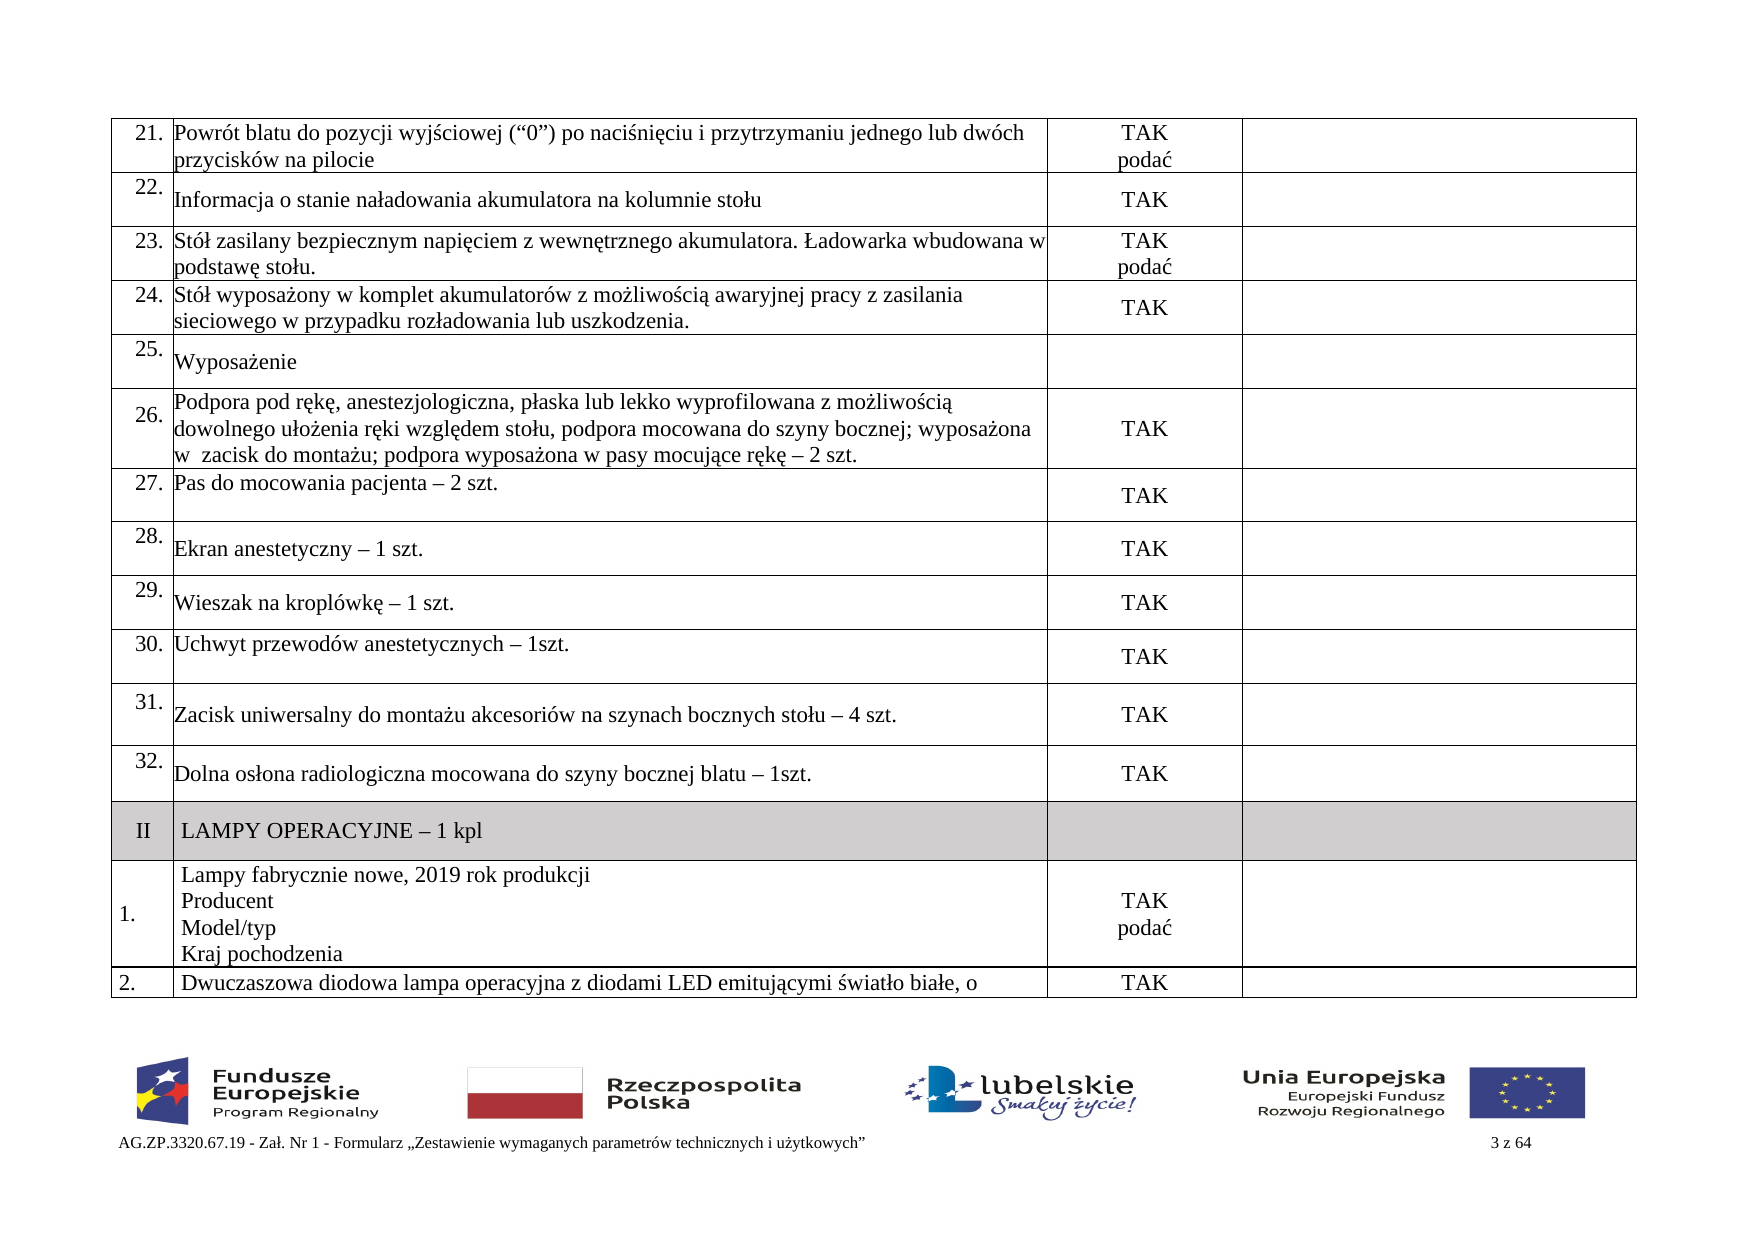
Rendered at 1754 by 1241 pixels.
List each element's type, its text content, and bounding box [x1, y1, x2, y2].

table_cell TAK podać [1048, 227, 1242, 279]
table_cell TAK [1048, 746, 1242, 801]
table_cell [112, 746, 173, 801]
table_cell [1243, 469, 1636, 521]
table_cell [1243, 746, 1636, 801]
table_cell LAMPY OPERACYJNE – 1 kpl [174, 802, 1047, 860]
table_cell TAK [1048, 389, 1242, 467]
table_cell Ekran anestetyczny – 1 szt. [174, 522, 1047, 575]
table_cell II [112, 802, 173, 860]
table_cell [112, 630, 173, 682]
table_cell [112, 389, 173, 467]
table_cell TAK [1048, 968, 1242, 997]
table_cell [112, 469, 173, 521]
table_cell TAK [1048, 684, 1242, 745]
table_cell [112, 861, 173, 966]
table_cell Zacisk uniwersalny do montażu akcesoriów na szynach bocznych stołu – 4 szt. [174, 684, 1047, 745]
table_cell [1243, 335, 1636, 387]
table_cell [1243, 576, 1636, 629]
table_cell [1048, 802, 1242, 860]
table_cell Uchwyt przewodów anestetycznych – 1szt. [174, 630, 1047, 682]
table_cell Dwuczaszowa diodowa lampa operacyjna z diodami LED emitującymi światło białe, o [174, 968, 1047, 997]
table_cell [1243, 968, 1636, 997]
table_cell Informacja o stanie naładowania akumulatora na kolumnie stołu [174, 173, 1047, 226]
table_cell [1243, 173, 1636, 226]
table_cell [1243, 861, 1636, 966]
table_cell Dolna osłona radiologiczna mocowana do szyny bocznej blatu – 1szt. [174, 746, 1047, 801]
table_cell [112, 576, 173, 629]
table_cell TAK [1048, 576, 1242, 629]
table_cell [112, 281, 173, 334]
table_cell [112, 173, 173, 226]
table_cell [1243, 802, 1636, 860]
table_cell TAK podać [1048, 861, 1242, 966]
table_cell [1243, 389, 1636, 467]
table_cell [112, 968, 173, 997]
table_cell Pas do mocowania pacjenta – 2 szt. [174, 469, 1047, 521]
table_cell TAK [1048, 630, 1242, 682]
table_cell Wyposażenie [174, 335, 1047, 387]
table_cell [1243, 684, 1636, 745]
table_cell [1243, 227, 1636, 279]
table_cell TAK podać [1048, 119, 1242, 172]
table_cell TAK [1048, 522, 1242, 575]
table_cell [1243, 630, 1636, 682]
table_cell [1243, 119, 1636, 172]
table_cell [112, 522, 173, 575]
table_cell TAK [1048, 173, 1242, 226]
table_cell [1048, 335, 1242, 387]
table_cell TAK [1048, 281, 1242, 334]
table_cell Stół wyposażony w komplet akumulatorów z możliwością awaryjnej pracy z zasilania sieciowego w przypadku rozładowania lub uszkodzenia. [174, 281, 1047, 334]
table_cell [112, 119, 173, 172]
table_cell Podpora pod rękę, anestezjologiczna, płaska lub lekko wyprofilowana z możliwością dowolnego ułożenia ręki względem stołu, podpora mocowana do szyny bocznej; wyposażona w zacisk do montażu; podpora wyposażona w pasy mocujące rękę – 2 szt. [174, 389, 1047, 467]
table_cell Wieszak na kroplówkę – 1 szt. [174, 576, 1047, 629]
table_cell [112, 227, 173, 279]
table_cell Lampy fabrycznie nowe, 2019 rok produkcji Producent Model/typ Kraj pochodzenia [174, 861, 1047, 966]
table_cell TAK [1048, 469, 1242, 521]
table_cell [112, 335, 173, 387]
table_cell [1243, 522, 1636, 575]
table_cell Powrót blatu do pozycji wyjściowej (“0”) po naciśnięciu i przytrzymaniu jednego lub dwóch przycisków na pilocie [174, 119, 1047, 172]
table_cell [112, 684, 173, 745]
table_cell [1243, 281, 1636, 334]
table_cell Stół zasilany bezpiecznym napięciem z wewnętrznego akumulatora. Ładowarka wbudowana w podstawę stołu. [174, 227, 1047, 279]
